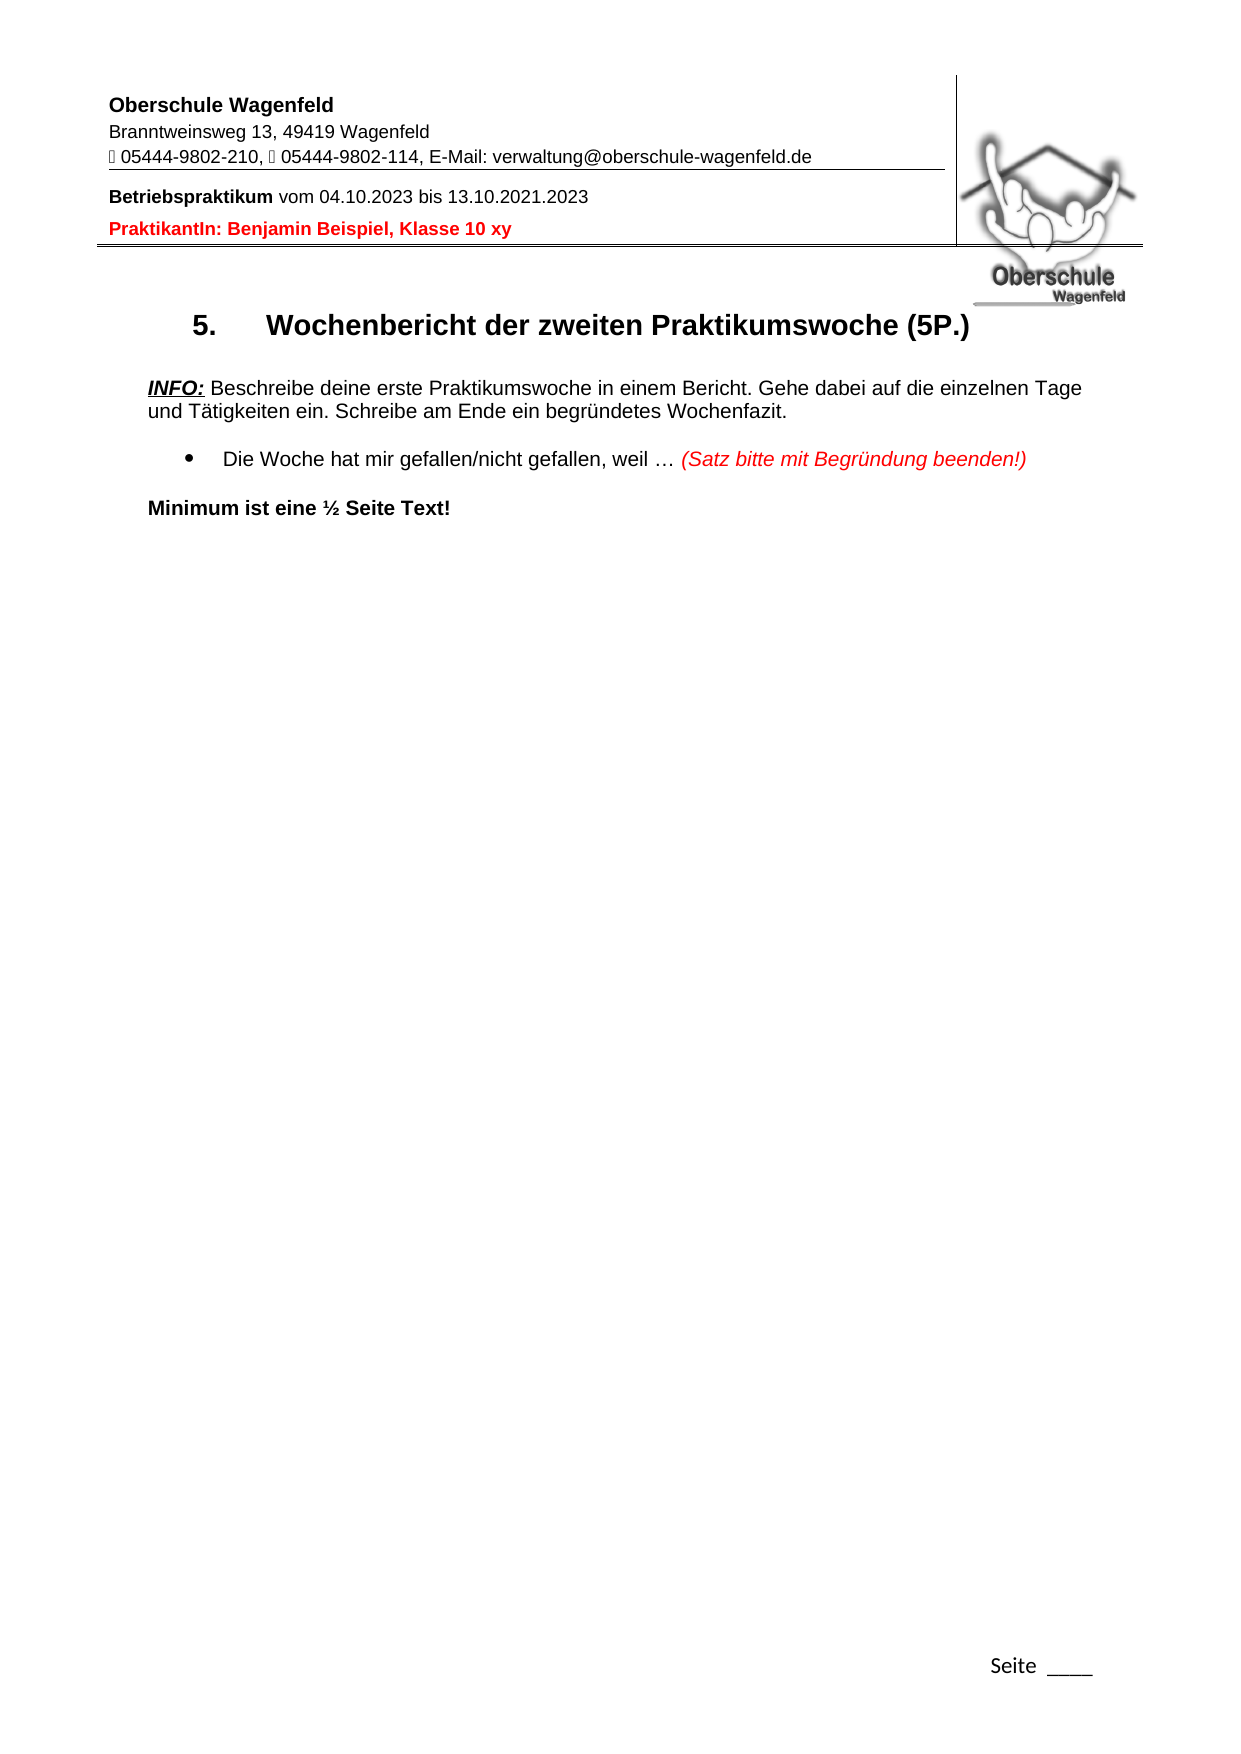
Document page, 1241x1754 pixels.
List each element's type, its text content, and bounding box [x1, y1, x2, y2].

text INFO: Beschreibe deine erste Praktikumswoche in einem Bericht. Gehe dabei auf die einzelnen Tage und Tätigkeiten ein. Schreibe am Ende ein begründetes Wochenfazit. [148, 375, 1093, 423]
text Minimum ist eine ½ Seite Text! [148, 496, 1093, 520]
list Wochenbericht der zweiten Praktikumswoche (5P.) [192, 308, 1093, 342]
list Die Woche hat mir gefallen/nicht gefallen, weil … (Satz bitte mit Begründung beenden!) [185, 447, 1093, 472]
